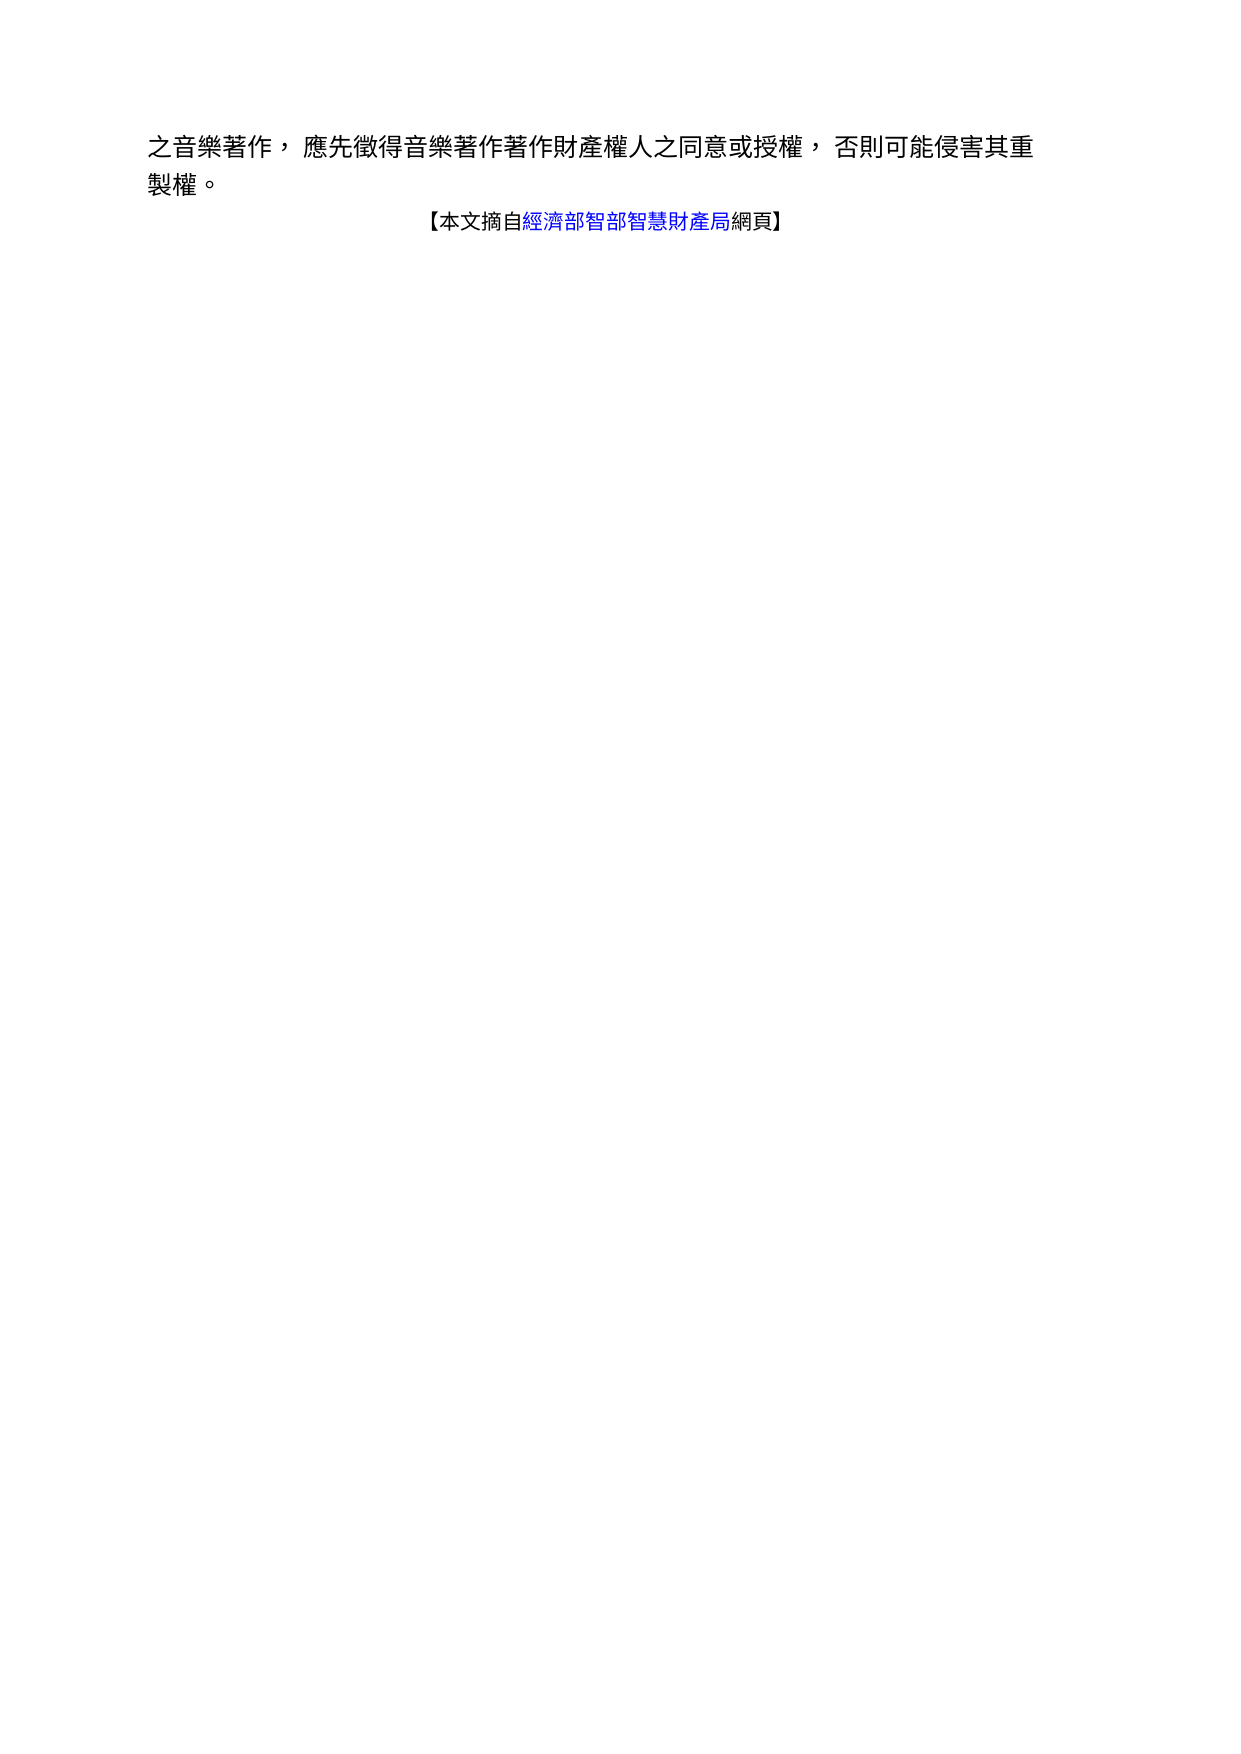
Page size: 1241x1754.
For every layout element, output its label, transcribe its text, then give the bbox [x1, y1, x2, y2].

text 之音樂著作， 應先徵得音樂著作著作財產權人之同意或授權， 否則可能侵害其重 [148, 127, 1144, 164]
text 製權。 [148, 164, 1144, 202]
text 【本文摘自經濟部智部智慧財產局網頁】 [148, 202, 1144, 239]
